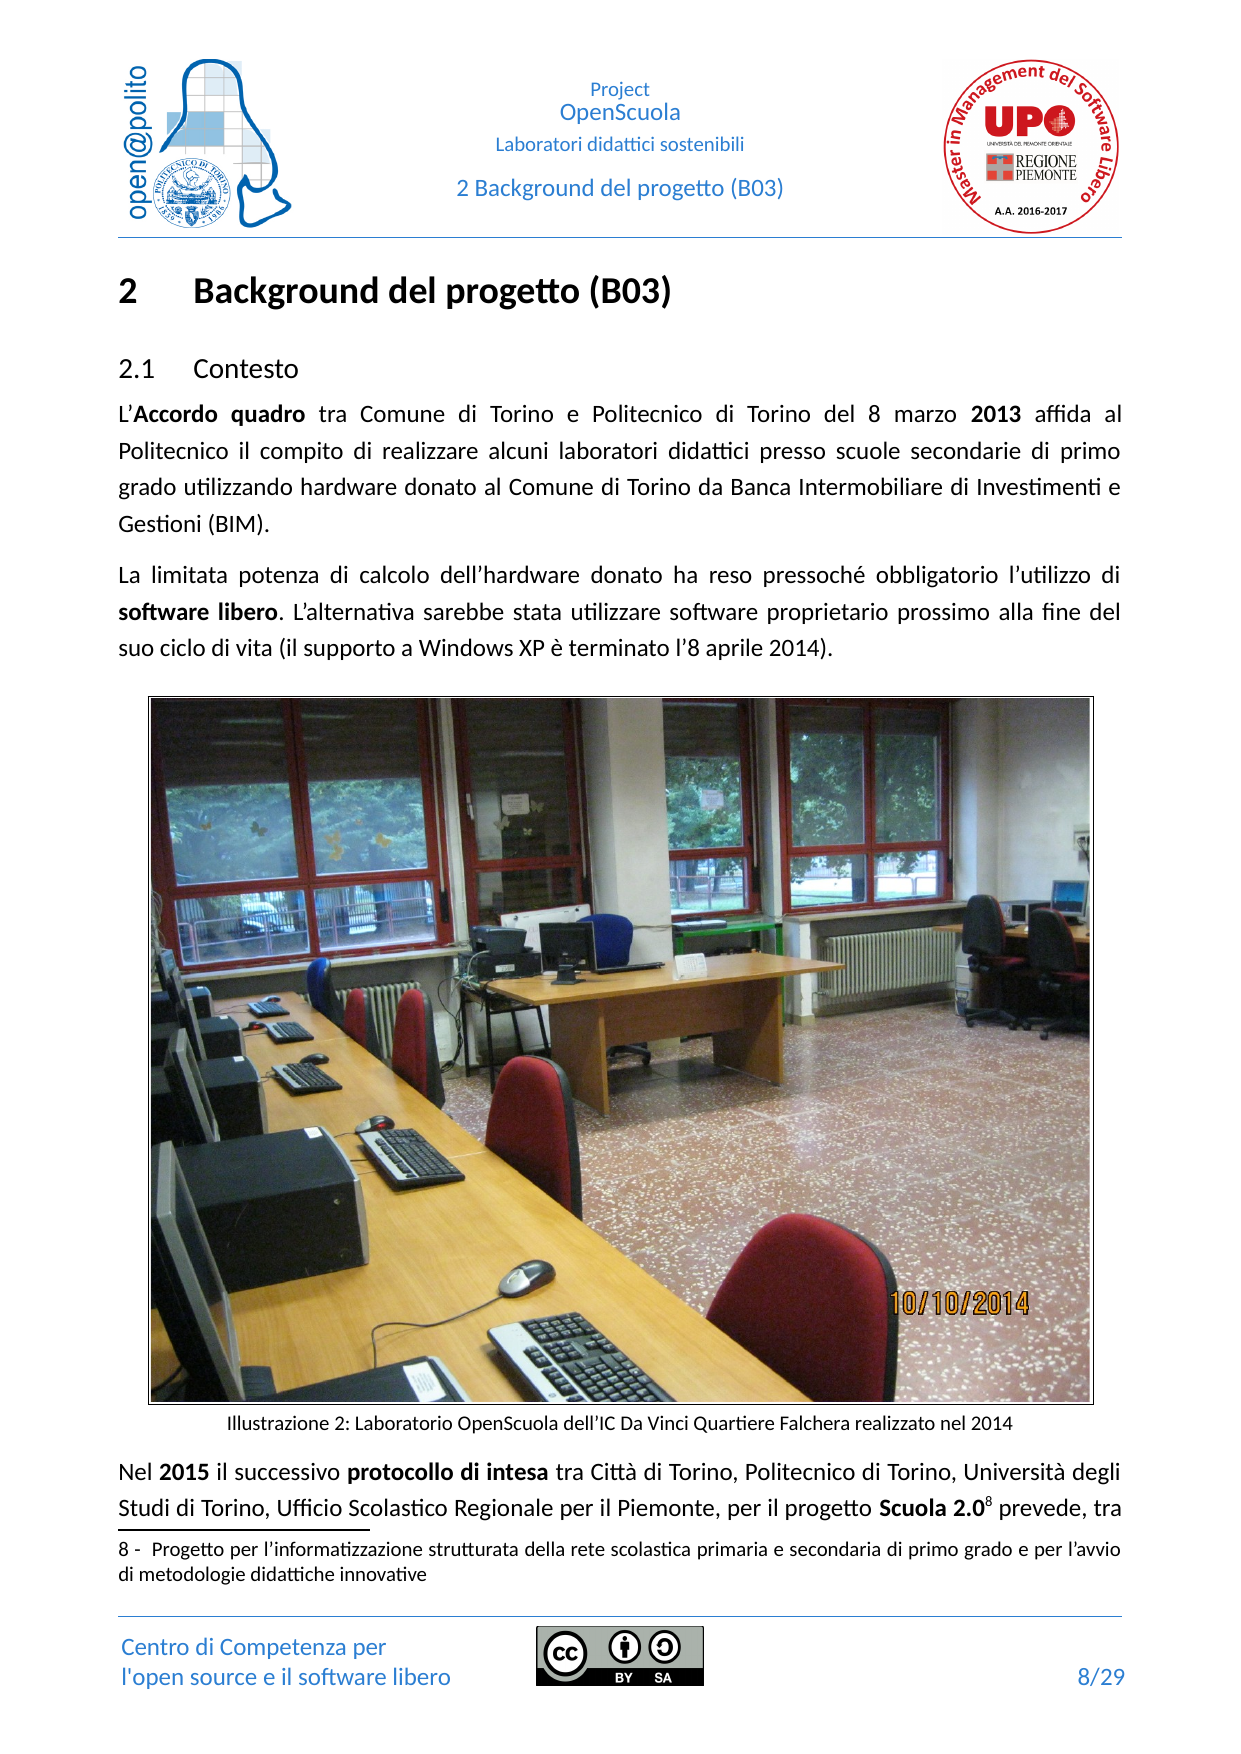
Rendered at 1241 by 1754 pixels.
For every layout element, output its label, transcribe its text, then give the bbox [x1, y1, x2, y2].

picture [536, 1626, 704, 1686]
picture [150, 698, 1090, 1402]
picture [942, 59, 1120, 235]
text Nel 2015 il successivo protocollo di intesa tra Città di Torino, Politecnico di Torino, Università degli Studi di Torino, Ufficio Scolastico Regionale per il Piemonte, per il progetto Scuola 2.0 prevede, tra le altre azioni, la prosecuzione delle attività di OpenScuola grazie a una specifica call, volta ad ottenere in dotazione altri computer da riqualificare, a cui hanno risposto Intesa San Paolo Group Service spa e CSI Piemonte. [118, 1456, 1122, 1523]
subtitle Contesto [118, 350, 1122, 386]
text [149, 697, 1093, 1404]
picture [118, 59, 296, 228]
text La limitata potenza di calcolo dell’hardware donato ha reso pressoché obbligatorio l’utilizzo di software libero. L’alternativa sarebbe stata utilizzare software proprietario prossimo alla fine del suo ciclo di vita (il supporto a Windows XP è terminato l’8 aprile 2014). [118, 559, 1122, 663]
subtitle Background del progetto (B03) [118, 266, 1122, 313]
text Illustrazione 2: Laboratorio OpenScuola dell’IC Da Vinci Quartiere Falchera realizzato nel 2014 [148, 1405, 1093, 1435]
text L’Accordo quadro tra Comune di Torino e Politecnico di Torino del 8 marzo 2013 affida al Politecnico il compito di realizzare alcuni laboratori didattici presso scuole secondarie di primo grado utilizzando hardware donato al Comune di Torino da Banca Intermobiliare di Investimenti e Gestioni (BIM). [118, 398, 1122, 538]
text - Progetto per l’informatizzazione strutturata della rete scolastica primaria e secondaria di primo grado e per l’avvio di metodologie didattiche innovative [118, 1536, 1122, 1587]
